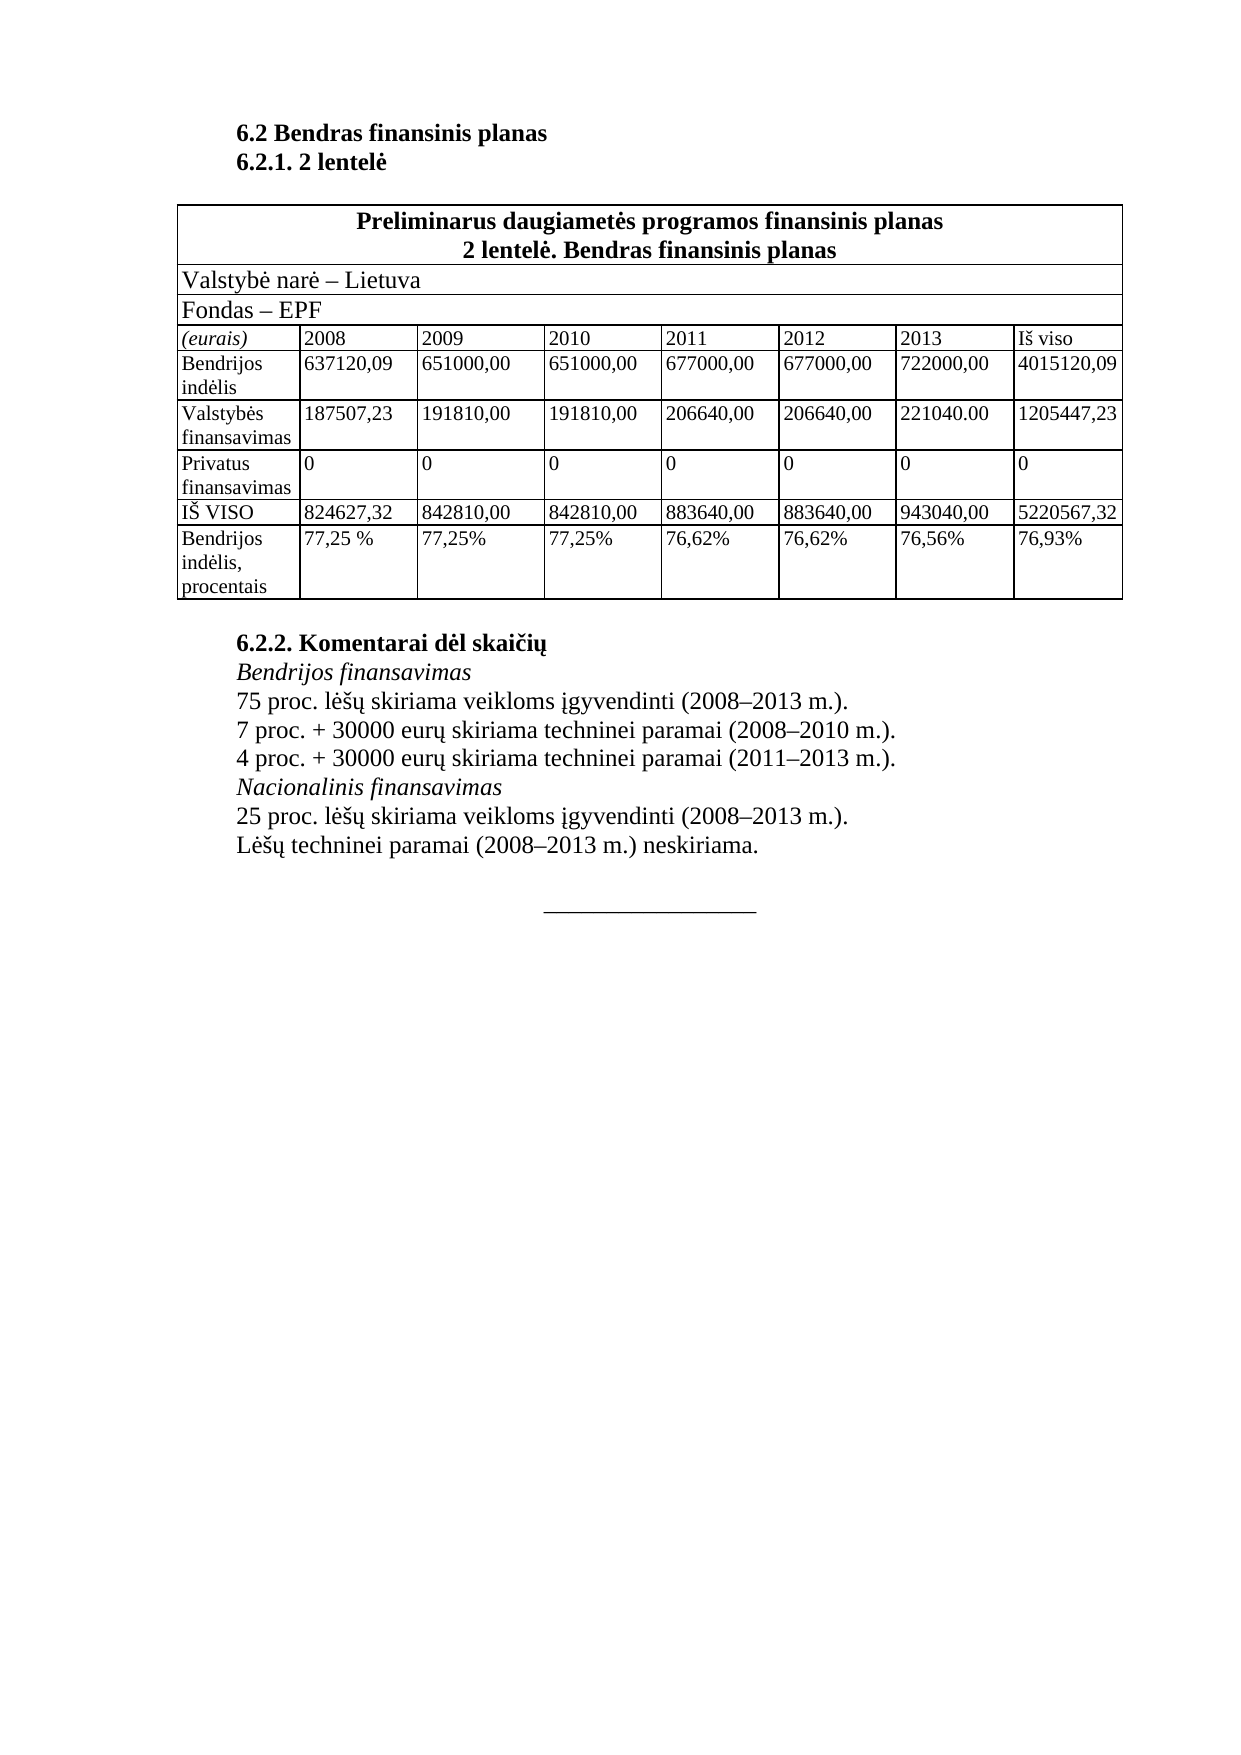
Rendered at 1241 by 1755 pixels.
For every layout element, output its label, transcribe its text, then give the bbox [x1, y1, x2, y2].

table_cell 2011 [662, 326, 778, 350]
table_cell 0 [780, 451, 895, 499]
table_cell Fondas – EPF [178, 295, 1122, 324]
table_cell 842810,00 [418, 500, 544, 524]
table_cell 0 [545, 451, 661, 499]
table_cell 77,25 % [301, 526, 417, 598]
text Bendrijos finansavimas [177, 657, 1122, 686]
table_cell 2012 [780, 326, 895, 350]
table_header Preliminarus daugiametės programos finansinis planas 2 lentelė. Bendras finansinis planas [178, 206, 1122, 263]
table_cell 76,93% [1015, 526, 1122, 598]
table_cell 824627,32 [301, 500, 417, 524]
table_cell 883640,00 [662, 500, 778, 524]
table_cell Valstybės finansavimas [178, 401, 299, 449]
text _________________ [177, 887, 1122, 916]
table_cell 77,25% [418, 526, 544, 598]
table_cell 5220567,32 [1015, 500, 1122, 524]
table_cell 0 [897, 451, 1013, 499]
table_cell Privatus finansavimas [178, 451, 299, 499]
table_cell 677000,00 [780, 351, 895, 399]
text 7 proc. + 30000 eurų skiriama techninei paramai (2008–2010 m.). [177, 715, 1122, 743]
text 25 proc. lėšų skiriama veikloms įgyvendinti (2008–2013 m.). [177, 801, 1122, 830]
table_cell 0 [1015, 451, 1122, 499]
table_cell IŠ VISO [178, 500, 299, 524]
table_cell 651000,00 [545, 351, 661, 399]
table_cell 76,56% [897, 526, 1013, 598]
table_cell 187507,23 [301, 401, 417, 449]
table_cell Bendrijos indėlis, procentais [178, 526, 299, 598]
table_cell 2013 [897, 326, 1013, 350]
table_cell 4015120,09 [1015, 351, 1122, 399]
text 4 proc. + 30000 eurų skiriama techninei paramai (2011–2013 m.). [177, 743, 1122, 772]
table_cell 0 [418, 451, 544, 499]
text 6.2 Bendras finansinis planas [177, 118, 1122, 147]
table_cell 206640,00 [662, 401, 778, 449]
table_cell (eurais) [178, 326, 299, 350]
table_cell 206640,00 [780, 401, 895, 449]
table_cell 842810,00 [545, 500, 661, 524]
table_cell Bendrijos indėlis [178, 351, 299, 399]
text 6.2.1. 2 lentelė [177, 147, 1122, 176]
table_cell Valstybė narė – Lietuva [178, 265, 1122, 294]
table_cell 722000,00 [897, 351, 1013, 399]
table_cell 677000,00 [662, 351, 778, 399]
table_cell 0 [301, 451, 417, 499]
text 6.2.2. Komentarai dėl skaičių [177, 628, 1122, 657]
table_cell 1205447,23 [1015, 401, 1122, 449]
table_cell 191810,00 [545, 401, 661, 449]
text 75 proc. lėšų skiriama veikloms įgyvendinti (2008–2013 m.). [177, 686, 1122, 715]
table_cell 76,62% [662, 526, 778, 598]
table_cell Iš viso [1015, 326, 1122, 350]
table_cell 883640,00 [780, 500, 895, 524]
table_cell 2008 [301, 326, 417, 350]
table_cell 651000,00 [418, 351, 544, 399]
table_cell 76,62% [780, 526, 895, 598]
table_cell 2010 [545, 326, 661, 350]
table_cell 2009 [418, 326, 544, 350]
table_cell 637120,09 [301, 351, 417, 399]
text Nacionalinis finansavimas [177, 772, 1122, 801]
text Lėšų techninei paramai (2008–2013 m.) neskiriama. [177, 830, 1122, 858]
table_cell 0 [662, 451, 778, 499]
table_cell 221040.00 [897, 401, 1013, 449]
table_cell 191810,00 [418, 401, 544, 449]
table_cell 77,25% [545, 526, 661, 598]
table_cell 943040,00 [897, 500, 1013, 524]
